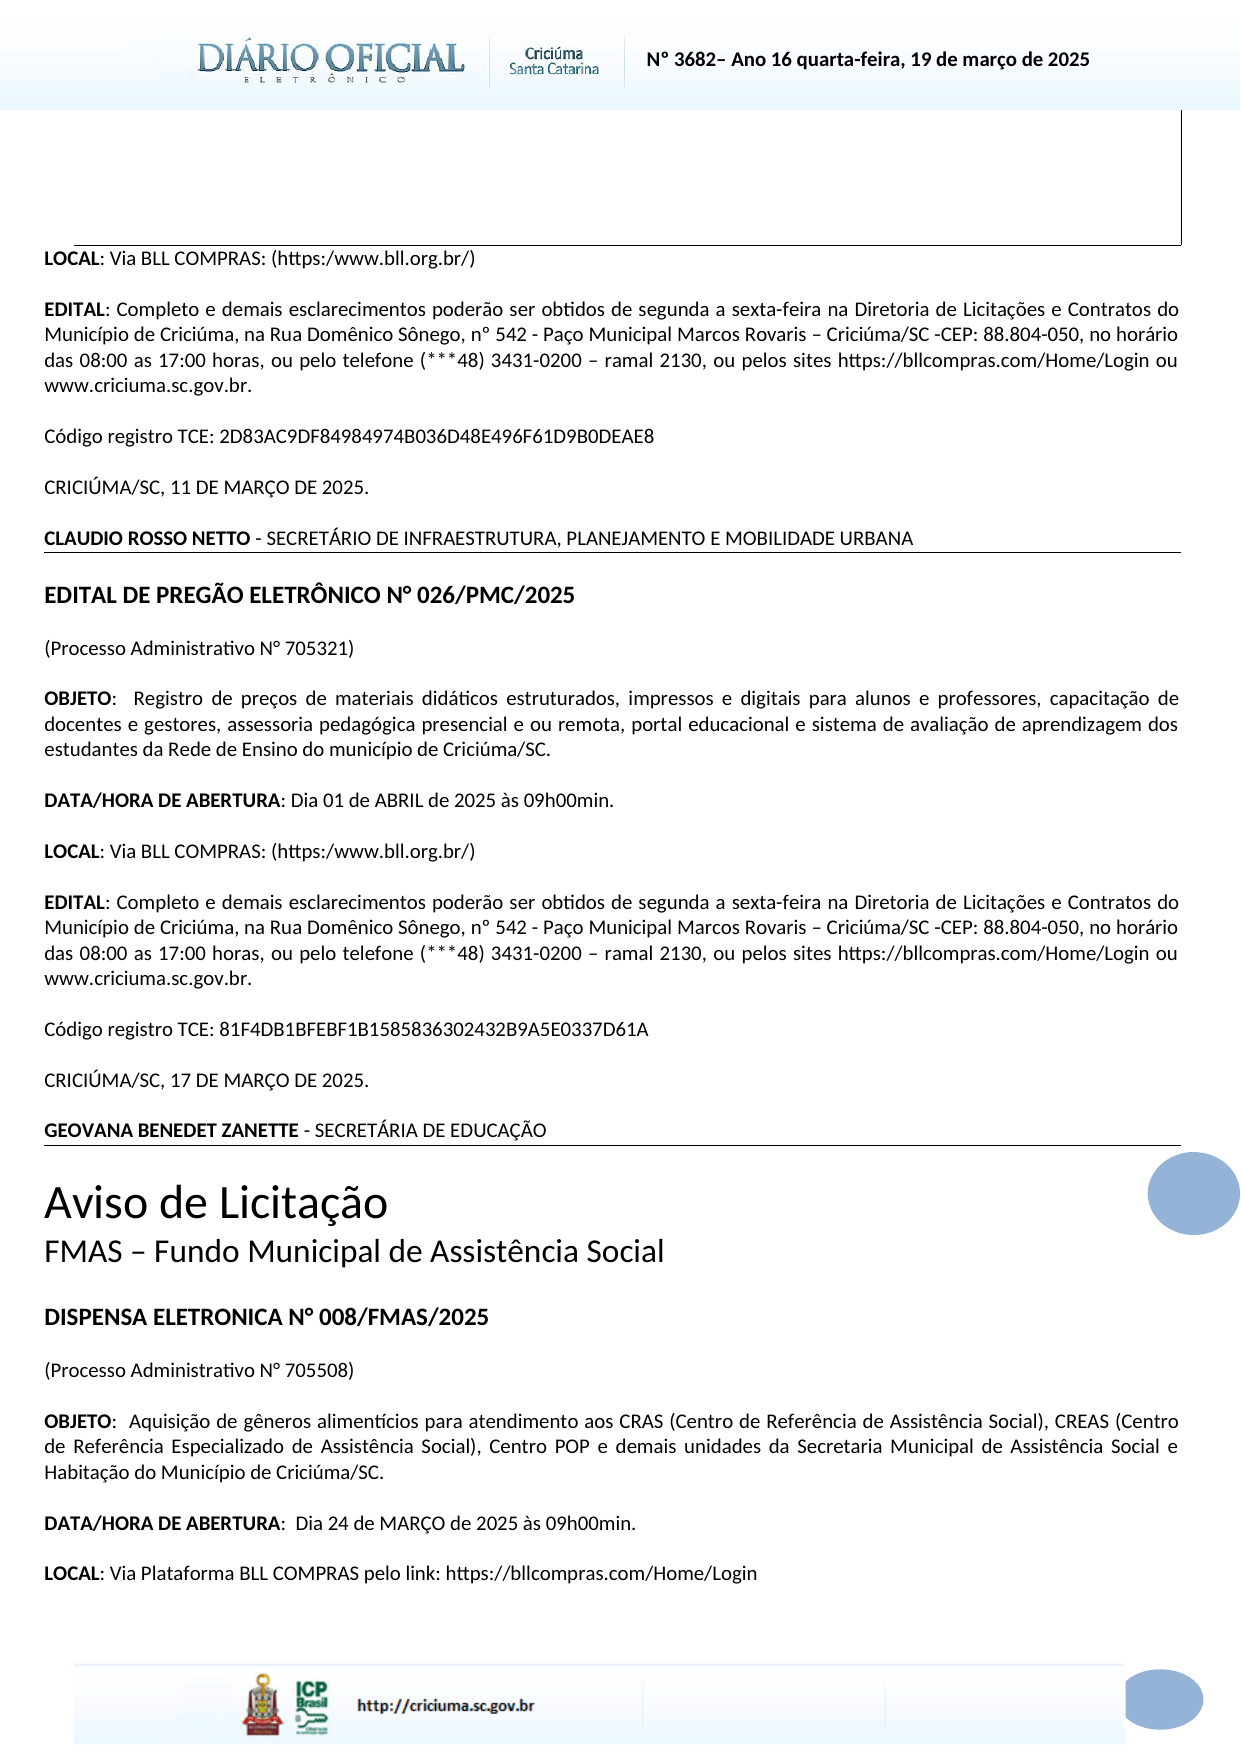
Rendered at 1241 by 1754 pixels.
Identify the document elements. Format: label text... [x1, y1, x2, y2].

text DISPENSA ELETRONICA N° 008/FMAS/2025 [44, 1301, 1181, 1332]
text OBJETO: Registro de preços de materiais didáticos estruturados, impressos e digitais para alunos e professores, capacitação de docentes e gestores, assessoria pedagógica presencial e ou remota, portal educacional e sistema de avaliação de aprendizagem dos estudantes da Rede de Ensino do município de Criciúma/SC. [44, 686, 1181, 762]
text DATA/HORA DE ABERTURA: Dia 24 de MARÇO de 2025 às 09h00min. [44, 1510, 1181, 1535]
text OBJETO: Aquisição de gêneros alimentícios para atendimento aos CRAS (Centro de Referência de Assistência Social), CREAS (Centro de Referência Especializado de Assistência Social), Centro POP e demais unidades da Secretaria Municipal de Assistência Social e Habitação do Município de Criciúma/SC. [44, 1408, 1181, 1484]
text Aviso de Licitação [44, 1172, 1169, 1230]
text EDITAL: Completo e demais esclarecimentos poderão ser obtidos de segunda a sexta-feira na Diretoria de Licitações e Contratos do Município de Criciúma, na Rua Domênico Sônego, nº 542 - Paço Municipal Marcos Rovaris – Criciúma/SC -CEP: 88.804-050, no horário das 08:00 as 17:00 horas, ou pelo telefone (***48) 3431-0200 – ramal 2130, ou pelos sites https://bllcompras.com/Home/Login ou www.criciuma.sc.gov.br. [44, 296, 1181, 398]
text GEOVANA BENEDET ZANETTE - SECRETÁRIA DE EDUCAÇÃO [44, 1118, 1181, 1145]
text (Processo Administrativo N° 705508) [44, 1357, 1181, 1383]
text EDITAL DE PREGÃO ELETRÔNICO N° 026/PMC/2025 [44, 579, 1181, 609]
text CRICIÚMA/SC, 17 DE MARÇO DE 2025. [44, 1067, 1181, 1092]
text EDITAL: Completo e demais esclarecimentos poderão ser obtidos de segunda a sexta-feira na Diretoria de Licitações e Contratos do Município de Criciúma, na Rua Domênico Sônego, nº 542 - Paço Municipal Marcos Rovaris – Criciúma/SC -CEP: 88.804-050, no horário das 08:00 as 17:00 horas, ou pelo telefone (***48) 3431-0200 – ramal 2130, ou pelos sites https://bllcompras.com/Home/Login ou www.criciuma.sc.gov.br. [44, 889, 1181, 991]
text LOCAL: Via Plataforma BLL COMPRAS pelo link: https://bllcompras.com/Home/Login [44, 1561, 1181, 1586]
text (Processo Administrativo N° 705321) [44, 635, 1181, 660]
text LOCAL: Via BLL COMPRAS: (https:/www.bll.org.br/) [44, 245, 1181, 271]
text Código registro TCE: 81F4DB1BFEBF1B1585836302432B9A5E0337D61A [44, 1016, 1181, 1041]
text CLAUDIO ROSSO NETTO - SECRETÁRIO DE INFRAESTRUTURA, PLANEJAMENTO E MOBILIDADE URBANA [44, 525, 1181, 552]
text FMAS – Fundo Municipal de Assistência Social [44, 1230, 1181, 1271]
text CRICIÚMA/SC, 11 DE MARÇO DE 2025. [44, 474, 1181, 499]
text Código registro TCE: 2D83AC9DF84984974B036D48E496F61D9B0DEAE8 [44, 423, 1181, 448]
text LOCAL: Via BLL COMPRAS: (https:/www.bll.org.br/) [44, 838, 1181, 863]
text DATA/HORA DE ABERTURA: Dia 01 de ABRIL de 2025 às 09h00min. [44, 787, 1181, 813]
